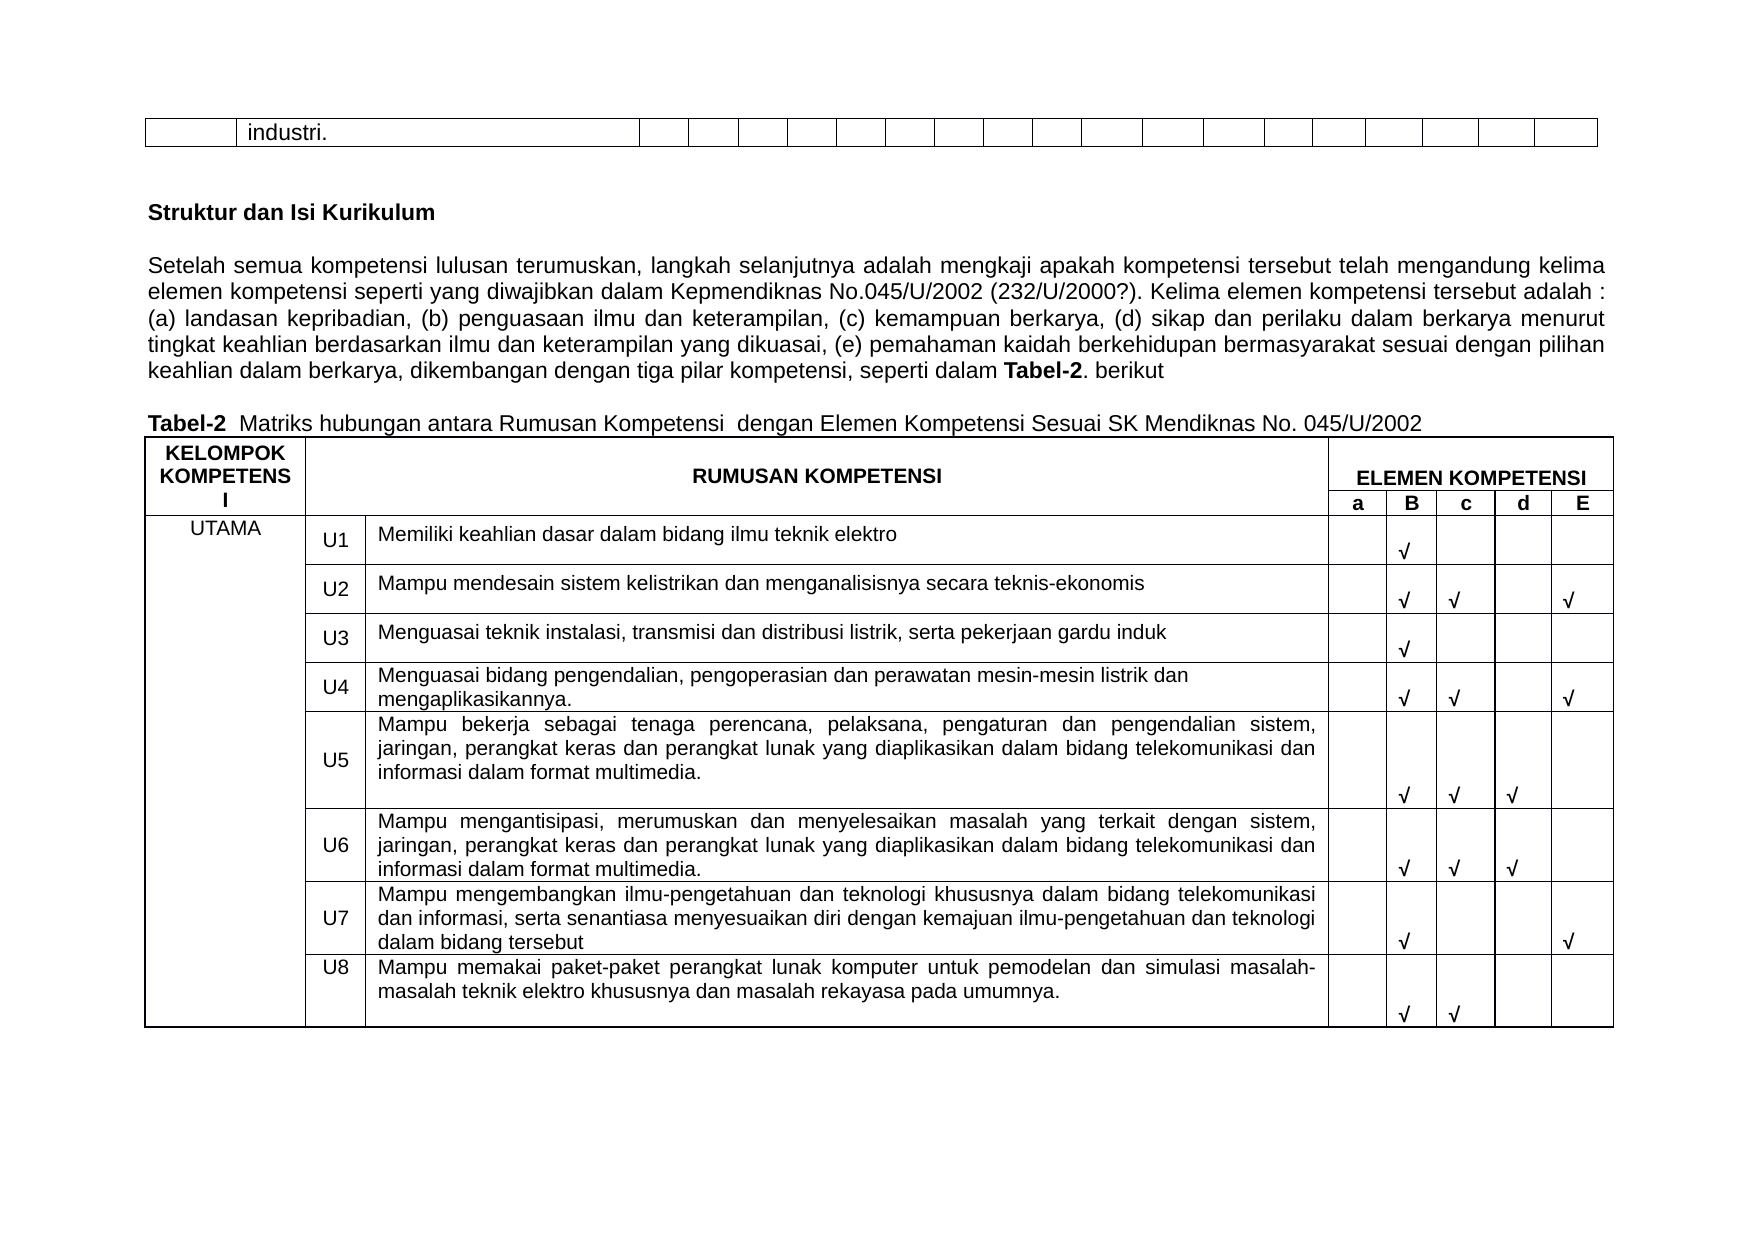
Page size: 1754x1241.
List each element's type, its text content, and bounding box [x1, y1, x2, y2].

table_cell [1143, 119, 1203, 146]
table_cell d [1496, 491, 1551, 515]
table_cell a [1329, 491, 1386, 515]
table_cell [1329, 809, 1386, 881]
table_cell U6 [306, 809, 365, 881]
table_cell Memiliki keahlian dasar dalam bidang ilmu teknik elektro [366, 516, 1328, 564]
table_cell √ [1387, 809, 1436, 881]
table_cell [1552, 614, 1613, 662]
table_cell [1329, 882, 1386, 953]
table_cell [739, 119, 787, 146]
table_cell Menguasai teknik instalasi, transmisi dan distribusi listrik, serta pekerjaan gardu induk [366, 614, 1328, 662]
table_cell Mampu memakai paket-paket perangkat lunak komputer untuk pemodelan dan simulasi masalah-masalah teknik elektro khususnya dan masalah rekayasa pada umumnya. [366, 955, 1328, 1026]
table_cell [1496, 663, 1551, 711]
table_cell √ [1387, 955, 1436, 1026]
table_cell Mampu mengantisipasi, merumuskan dan menyelesaikan masalah yang terkait dengan sistem, jaringan, perangkat keras dan perangkat lunak yang diaplikasikan dalam bidang telekomunikasi dan informasi dalam format multimedia. [366, 809, 1328, 881]
table_cell [1437, 882, 1494, 953]
table_cell √ [1496, 809, 1551, 881]
table_cell [1552, 516, 1613, 564]
table_cell [1204, 119, 1264, 146]
table_cell √ [1437, 663, 1494, 711]
table_cell [1437, 516, 1494, 564]
table_cell [640, 119, 688, 146]
table_cell [1552, 809, 1613, 881]
table_cell B [1387, 491, 1436, 515]
table_cell √ [1552, 565, 1613, 613]
table_cell √ [1387, 712, 1436, 808]
table_header RUMUSAN KOMPETENSI [306, 438, 1328, 515]
table_cell [1496, 516, 1551, 564]
table_cell U7 [306, 882, 365, 953]
table_cell [1552, 955, 1613, 1026]
table_cell √ [1552, 882, 1613, 953]
table_cell U5 [306, 712, 365, 808]
table_cell U2 [306, 565, 365, 613]
table_cell UTAMA [146, 516, 305, 1026]
table_cell [1366, 119, 1422, 146]
table_cell U4 [306, 663, 365, 711]
table_cell [1423, 119, 1478, 146]
table_cell Mampu mengembangkan ilmu-pengetahuan dan teknologi khususnya dalam bidang telekomunikasi dan informasi, serta senantiasa menyesuaikan diri dengan kemajuan ilmu-pengetahuan dan teknologi dalam bidang tersebut [366, 882, 1328, 953]
table_cell [1329, 712, 1386, 808]
table_cell [1552, 712, 1613, 808]
table_header KELOMPOK KOMPETENSI [146, 438, 305, 515]
table_cell E [1552, 491, 1613, 515]
table_cell [1329, 663, 1386, 711]
table_cell Mampu bekerja sebagai tenaga perencana, pelaksana, pengaturan dan pengendalian sistem, jaringan, perangkat keras dan perangkat lunak yang diaplikasikan dalam bidang telekomunikasi dan informasi dalam format multimedia. [366, 712, 1328, 808]
table_cell [1496, 614, 1551, 662]
table_cell [1265, 119, 1312, 146]
table_cell √ [1387, 882, 1436, 953]
table_cell √ [1496, 712, 1551, 808]
table_cell [146, 119, 236, 146]
subtitle Struktur dan Isi Kurikulum [148, 199, 1606, 226]
table_cell [935, 119, 983, 146]
table_cell industri. [237, 119, 639, 146]
table_cell √ [1552, 663, 1613, 711]
table_cell √ [1387, 565, 1436, 613]
table_header ELEMEN KOMPETENSI [1329, 438, 1613, 489]
table_cell [1082, 119, 1142, 146]
table_cell √ [1437, 955, 1494, 1026]
table_cell [1329, 614, 1386, 662]
table_cell √ [1387, 614, 1436, 662]
table_cell [1329, 955, 1386, 1026]
table_cell [1329, 565, 1386, 613]
table_cell [886, 119, 934, 146]
table_cell U3 [306, 614, 365, 662]
table_cell [1496, 882, 1551, 953]
table_cell [1329, 516, 1386, 564]
table_cell [1033, 119, 1081, 146]
table_cell U1 [306, 516, 365, 564]
text Setelah semua kompetensi lulusan terumuskan, langkah selanjutnya adalah mengkaji apakah kompetensi tersebut telah mengandung kelima elemen kompetensi seperti yang diwajibkan dalam Kepmendiknas No.045/U/2002 (232/U/2000?). Kelima elemen kompetensi tersebut adalah : (a) landasan kepribadian, (b) penguasaan ilmu dan keterampilan, (c) kemampuan berkarya, (d) sikap dan perilaku dalam berkarya menurut tingkat keahlian berdasarkan ilmu dan keterampilan yang dikuasai, (e) pemahaman kaidah berkehidupan bermasyarakat sesuai dengan pilihan keahlian dalam berkarya, dikembangan dengan tiga pilar kompetensi, seperti dalam Tabel-2. berikut [148, 252, 1606, 384]
table_cell √ [1387, 516, 1436, 564]
table_cell [788, 119, 836, 146]
table_cell √ [1437, 712, 1494, 808]
table_cell [984, 119, 1032, 146]
table_cell Mampu mendesain sistem kelistrikan dan menganalisisnya secara teknis-ekonomis [366, 565, 1328, 613]
table_cell [1479, 119, 1534, 146]
table_cell [1535, 119, 1597, 146]
table_cell √ [1387, 663, 1436, 711]
table_cell √ [1437, 809, 1494, 881]
table_cell [1437, 614, 1494, 662]
table_cell [1496, 565, 1551, 613]
table_cell √ [1437, 565, 1494, 613]
table_cell Menguasai bidang pengendalian, pengoperasian dan perawatan mesin-mesin listrik dan mengaplikasikannya. [366, 663, 1328, 711]
table_cell U8 [306, 955, 365, 1026]
table_cell c [1437, 491, 1494, 515]
text Tabel-2 Matriks hubungan antara Rumusan Kompetensi dengan Elemen Kompetensi Sesuai SK Mendiknas No. 045/U/2002 [148, 410, 1606, 436]
table_cell [1313, 119, 1365, 146]
table_cell [837, 119, 885, 146]
table_cell [689, 119, 738, 146]
table_cell [1496, 955, 1551, 1026]
